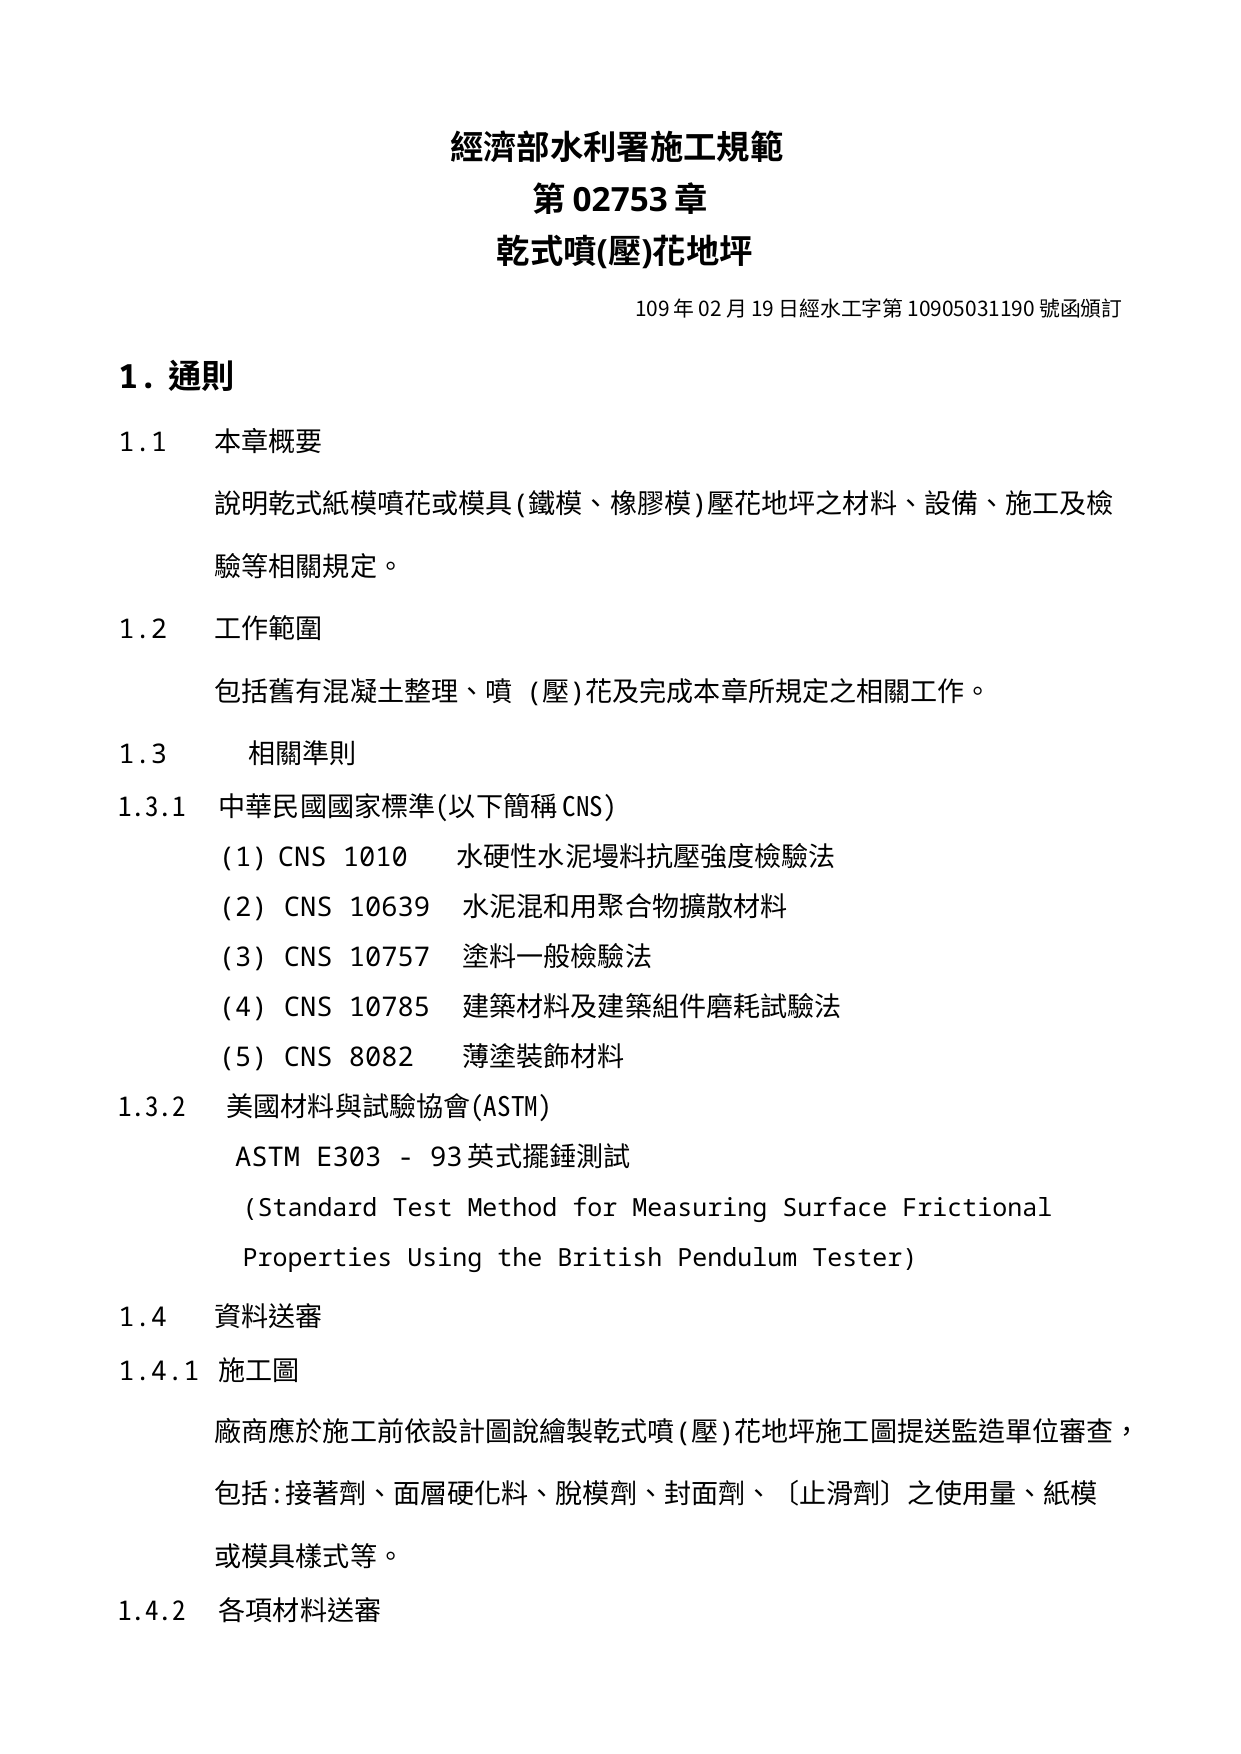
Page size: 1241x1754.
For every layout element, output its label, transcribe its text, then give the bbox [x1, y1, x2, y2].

text 1. 通則 [118, 339, 1122, 401]
text 包括舊有混凝土整理、噴 (壓)花及完成本章所規定之相關工作。 [214, 651, 1116, 714]
text 1.4.2 各項材料送審 [118, 1578, 1122, 1631]
text (2) CNS 10639 水泥混和用聚合物擴散材料 [218, 876, 1122, 926]
text ASTM E303 - 93英式擺錘測試 [218, 1126, 1122, 1176]
text (5) CNS 8082 薄塗裝飾材料 [218, 1026, 1122, 1076]
text 乾式噴(壓)花地坪 [118, 222, 1122, 274]
text (1) CNS 1010 水硬性水泥墁料抗壓強度檢驗法 [218, 826, 1122, 876]
text (4) CNS 10785 建築材料及建築組件磨耗試驗法 [218, 976, 1122, 1026]
text 1.4.1 施工圖 [118, 1339, 1122, 1391]
text 1.3.2 美國材料與試驗協會(ASTM) [118, 1076, 1122, 1126]
text 1.4 資料送審 [118, 1276, 1122, 1339]
text 第02753章 [118, 170, 1122, 222]
text 109年02月19日經水工字第10905031190號函頒訂 [118, 274, 1122, 326]
text (Standard Test Method for Measuring Surface Frictional Properties Using the British Pendulum Tester) [242, 1176, 1122, 1276]
text 說明乾式紙模噴花或模具(鐵模、橡膠模)壓花地坪之材料、設備、施工及檢驗等相關規定。 [214, 464, 1116, 589]
text 1.3.1 中華民國國家標準(以下簡稱CNS) [118, 776, 1122, 826]
text 經濟部水利署施工規範 [118, 118, 1122, 170]
text 廠商應於施工前依設計圖說繪製乾式噴(壓)花地坪施工圖提送監造單位審查，包括:接著劑、面層硬化料、脫模劑、封面劑、〔止滑劑〕之使用量、紙模或模具樣式等。 [214, 1391, 1116, 1578]
text 1.1 本章概要 [118, 401, 1122, 464]
text 1.3 相關準則 [118, 714, 1122, 776]
text (3) CNS 10757 塗料一般檢驗法 [218, 926, 1122, 976]
text 1.2 工作範圍 [118, 589, 1122, 651]
